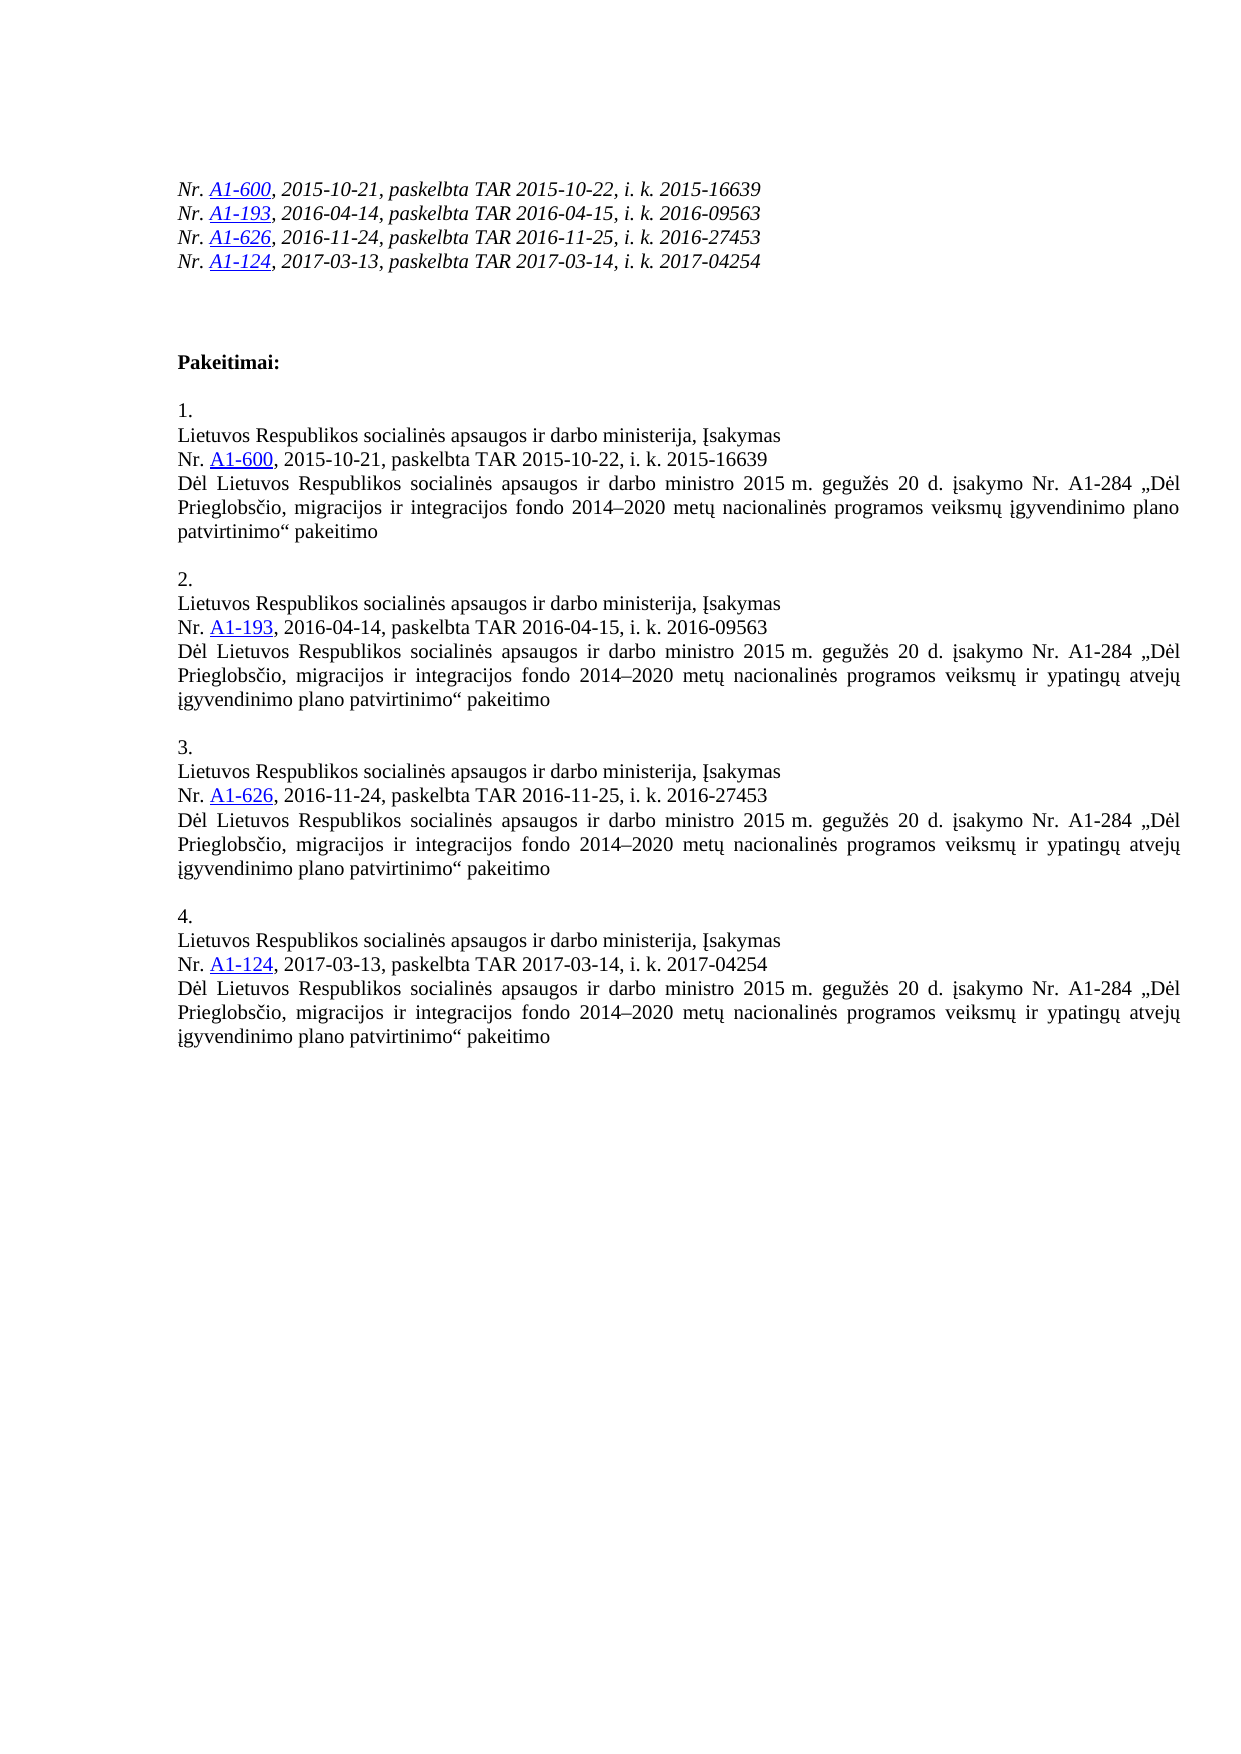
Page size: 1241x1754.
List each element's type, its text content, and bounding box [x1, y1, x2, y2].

text 3. [177, 735, 1181, 759]
text Nr. A1-193, 2016-04-14, paskelbta TAR 2016-04-15, i. k. 2016-09563 [177, 201, 1181, 225]
text Dėl Lietuvos Respublikos socialinės apsaugos ir darbo ministro 2015 m. gegužės 20 d. įsakymo Nr. A1-284 „Dėl Prieglobsčio, migracijos ir integracijos fondo 2014–2020 metų nacionalinės programos veiksmų ir ypatingų atvejų įgyvendinimo plano patvirtinimo“ pakeitimo [177, 639, 1181, 711]
text Nr. A1-600, 2015-10-21, paskelbta TAR 2015-10-22, i. k. 2015-16639 [177, 177, 1181, 201]
text Nr. A1-600, 2015-10-21, paskelbta TAR 2015-10-22, i. k. 2015-16639 [177, 447, 1181, 471]
text Nr. A1-124, 2017-03-13, paskelbta TAR 2017-03-14, i. k. 2017-04254 [177, 952, 1181, 976]
text Lietuvos Respublikos socialinės apsaugos ir darbo ministerija, Įsakymas [177, 591, 1181, 615]
text 2. [177, 567, 1181, 591]
text Dėl Lietuvos Respublikos socialinės apsaugos ir darbo ministro 2015 m. gegužės 20 d. įsakymo Nr. A1-284 „Dėl Prieglobsčio, migracijos ir integracijos fondo 2014–2020 metų nacionalinės programos veiksmų įgyvendinimo plano patvirtinimo“ pakeitimo [177, 471, 1181, 543]
text Nr. A1-124, 2017-03-13, paskelbta TAR 2017-03-14, i. k. 2017-04254 [177, 249, 1181, 273]
text 4. [177, 904, 1181, 928]
text Nr. A1-626, 2016-11-24, paskelbta TAR 2016-11-25, i. k. 2016-27453 [177, 783, 1181, 807]
text Dėl Lietuvos Respublikos socialinės apsaugos ir darbo ministro 2015 m. gegužės 20 d. įsakymo Nr. A1-284 „Dėl Prieglobsčio, migracijos ir integracijos fondo 2014–2020 metų nacionalinės programos veiksmų ir ypatingų atvejų įgyvendinimo plano patvirtinimo“ pakeitimo [177, 807, 1181, 880]
text Nr. A1-626, 2016-11-24, paskelbta TAR 2016-11-25, i. k. 2016-27453 [177, 225, 1181, 249]
text Lietuvos Respublikos socialinės apsaugos ir darbo ministerija, Įsakymas [177, 422, 1181, 447]
text Dėl Lietuvos Respublikos socialinės apsaugos ir darbo ministro 2015 m. gegužės 20 d. įsakymo Nr. A1-284 „Dėl Prieglobsčio, migracijos ir integracijos fondo 2014–2020 metų nacionalinės programos veiksmų ir ypatingų atvejų įgyvendinimo plano patvirtinimo“ pakeitimo [177, 976, 1181, 1048]
text Nr. A1-193, 2016-04-14, paskelbta TAR 2016-04-15, i. k. 2016-09563 [177, 615, 1181, 639]
text Lietuvos Respublikos socialinės apsaugos ir darbo ministerija, Įsakymas [177, 928, 1181, 952]
text 1. [177, 398, 1181, 422]
text Pakeitimai: [177, 350, 1181, 374]
text Lietuvos Respublikos socialinės apsaugos ir darbo ministerija, Įsakymas [177, 759, 1181, 783]
